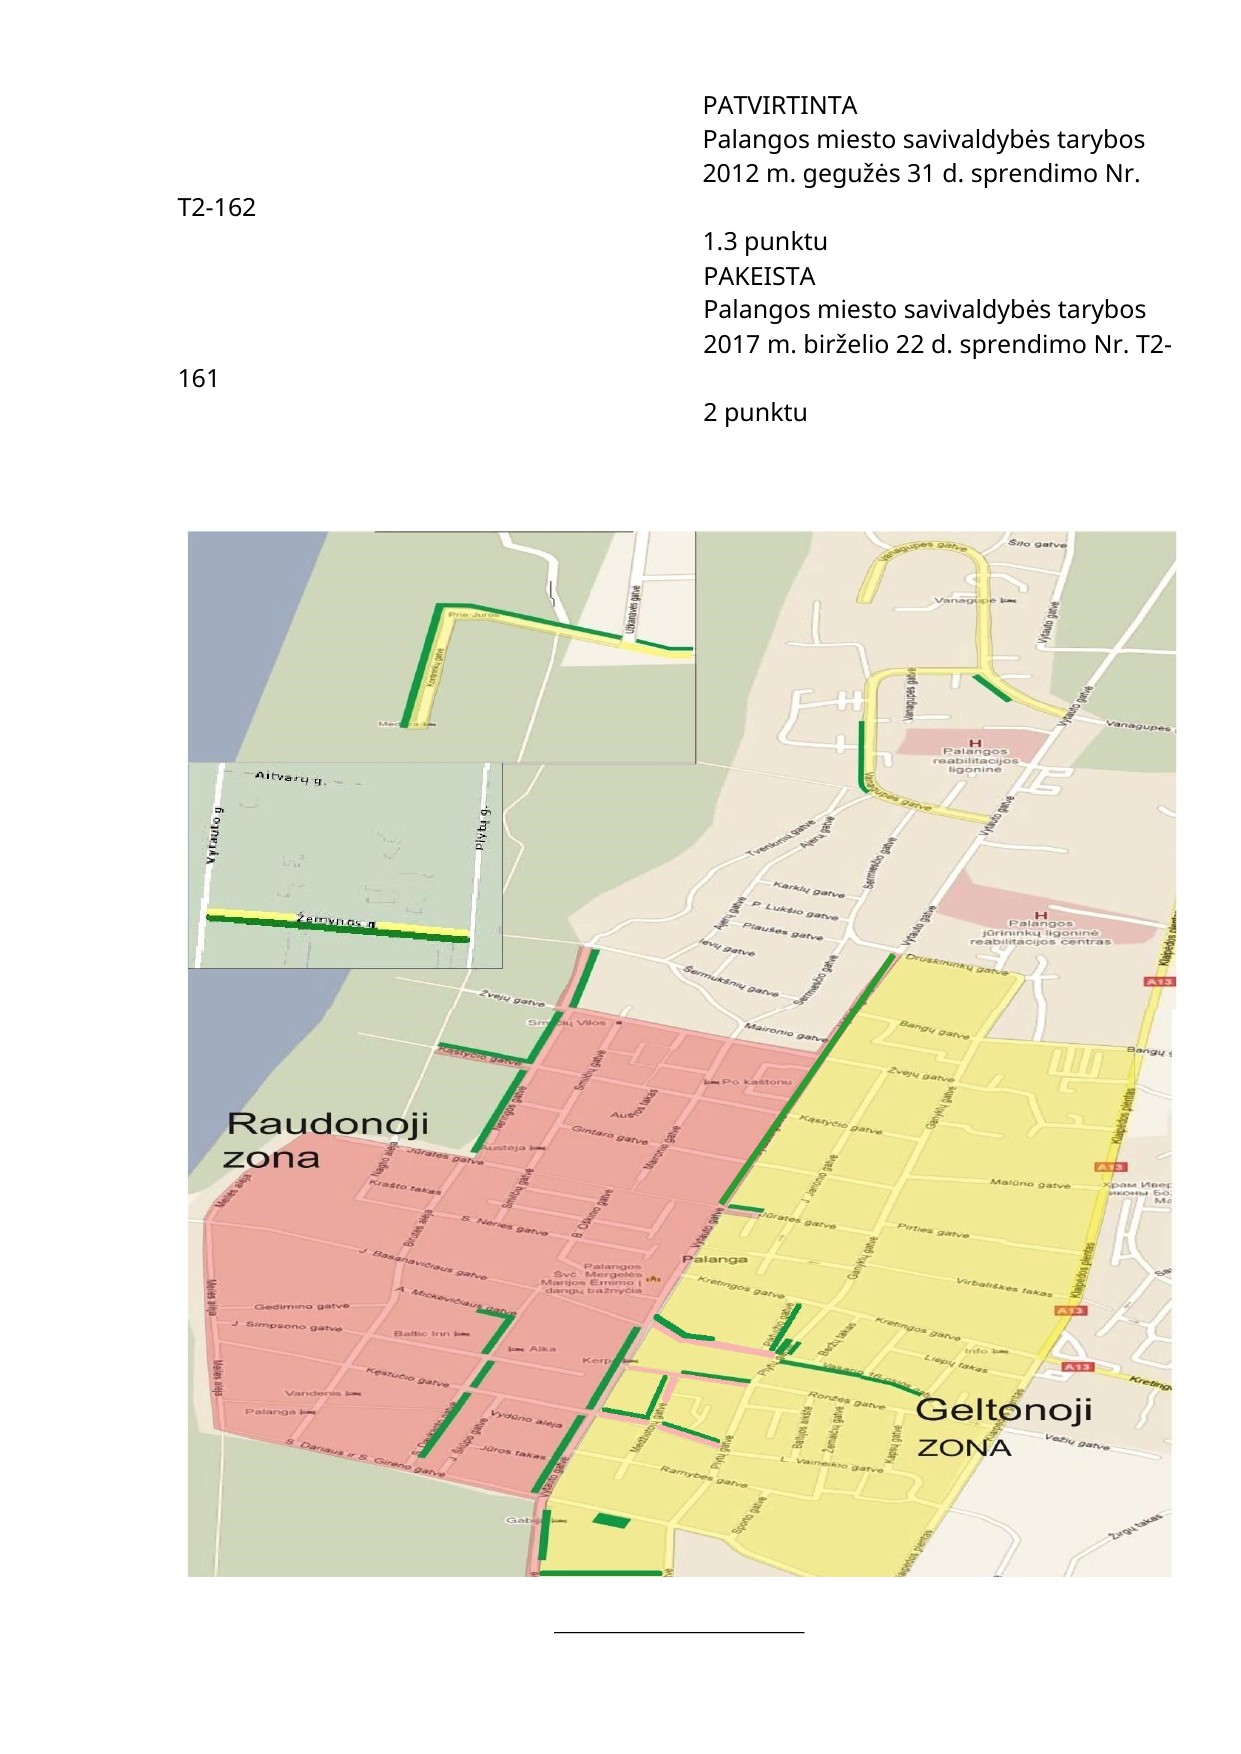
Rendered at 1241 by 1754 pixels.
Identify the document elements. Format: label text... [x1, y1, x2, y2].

text 2012 m. gegužės 31 d. sprendimo Nr. T2-162 [177, 156, 1181, 224]
text Palangos miesto savivaldybės tarybos [177, 292, 1181, 326]
text ____________________ [177, 1607, 1181, 1636]
text 2 punktu [177, 394, 1181, 428]
text Palangos miesto savivaldybės tarybos [177, 122, 1181, 156]
text 2017 m. birželio 22 d. sprendimo Nr. T2-161 [177, 326, 1181, 394]
text PAKEISTA [177, 258, 1181, 292]
text 1.3 punktu [177, 224, 1181, 258]
text PATVIRTINTA [177, 88, 1181, 122]
